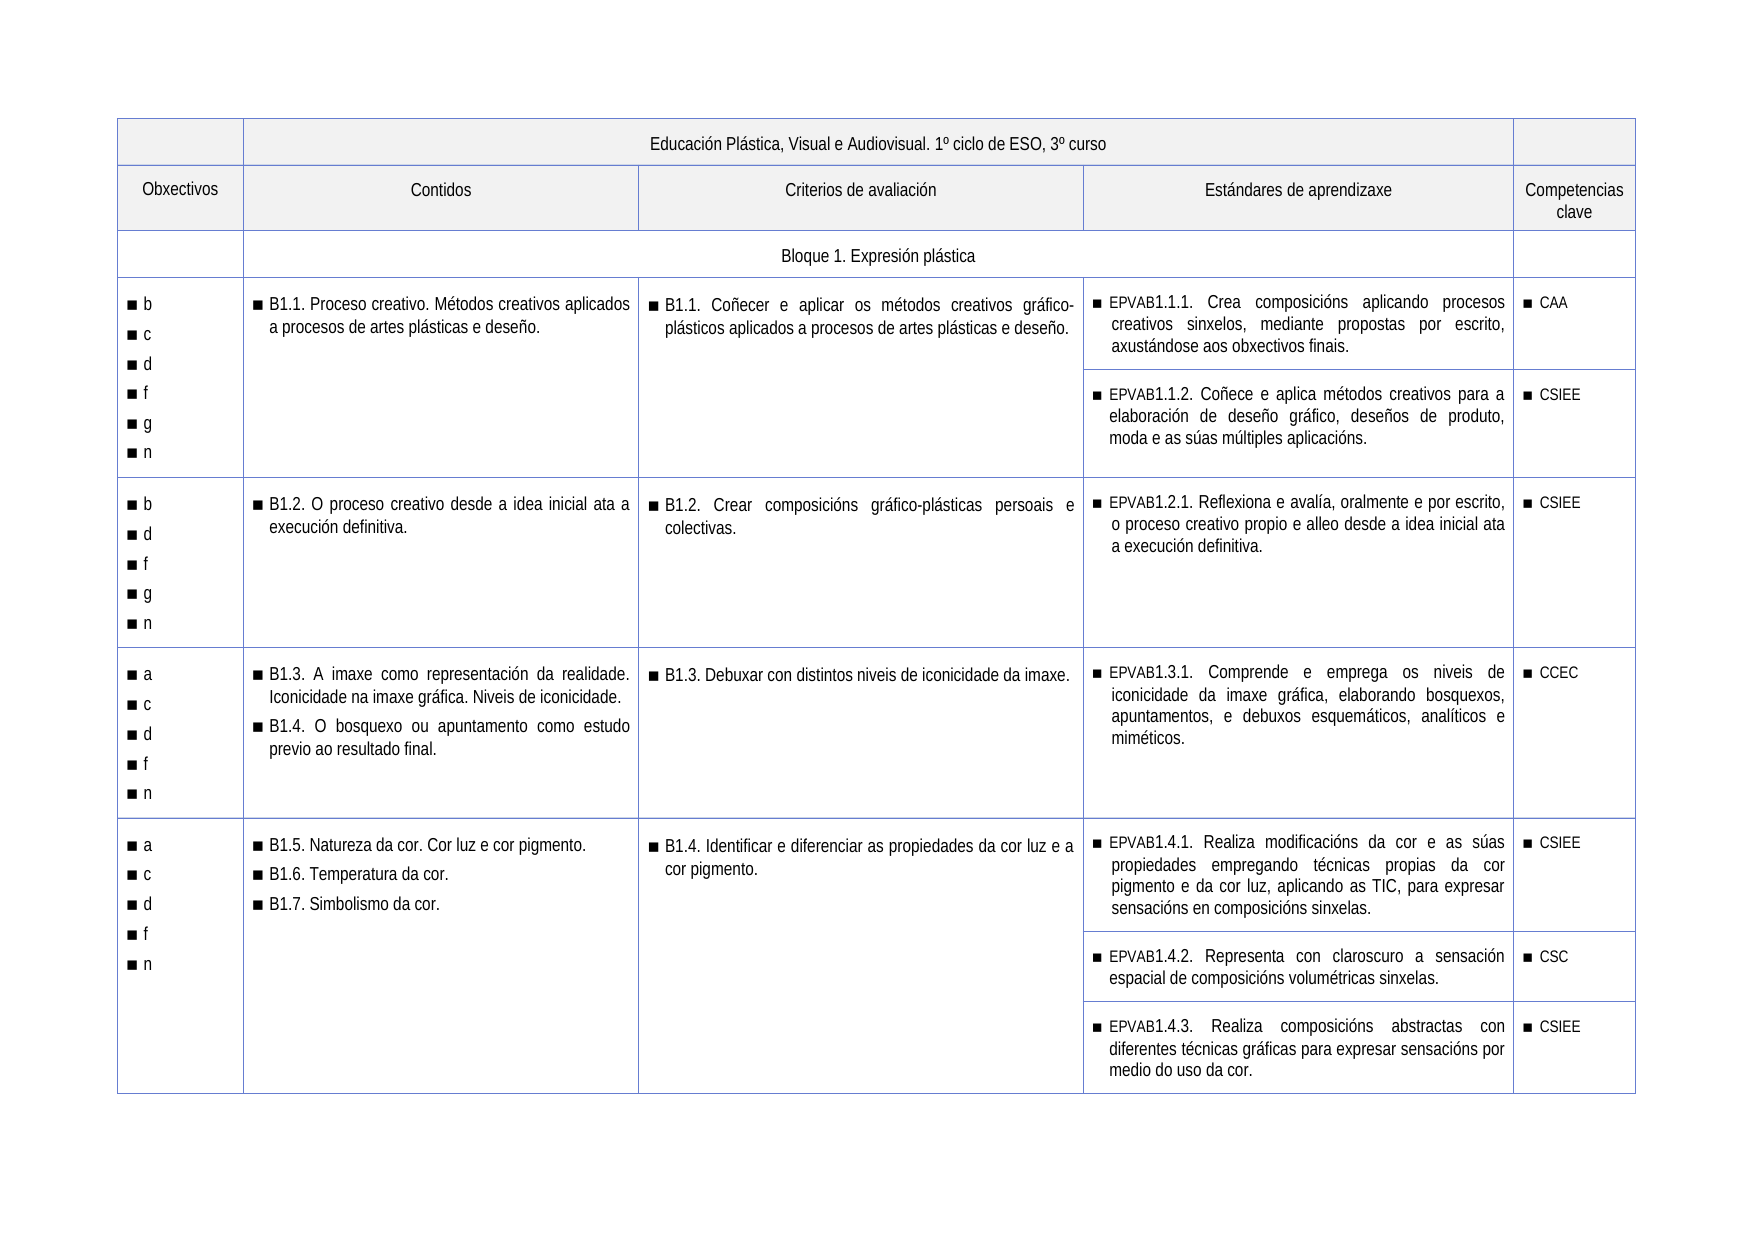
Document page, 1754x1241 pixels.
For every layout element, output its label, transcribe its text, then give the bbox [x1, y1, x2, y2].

table_cell b c d f g n [118, 278, 243, 477]
table_header Educación Plástica, Visual e Audiovisual. 1º ciclo de ESO, 3º curso [244, 119, 1513, 164]
table_cell CCEC [1514, 648, 1635, 817]
table_cell EPVAB1.3.1. Comprende e emprega os niveis de iconicidade da imaxe gráfica, elaborando bosquexos, apuntamentos, e debuxos esquemáticos, analíticos e miméticos. [1084, 648, 1513, 817]
table_cell Criterios de avaliación [639, 166, 1083, 230]
table_header [118, 119, 243, 164]
table_cell B1.2. O proceso creativo desde a idea inicial ata a execución definitiva. [244, 478, 638, 647]
table_header [1514, 119, 1635, 164]
table_cell CSIEE [1514, 478, 1635, 647]
table_cell CSIEE [1514, 819, 1635, 931]
table_cell Estándares de aprendizaxe [1084, 166, 1513, 230]
table_cell CSIEE [1514, 370, 1635, 477]
table_cell [1514, 231, 1635, 277]
table_cell CAA [1514, 278, 1635, 369]
table_cell B1.5. Natureza da cor. Cor luz e cor pigmento. B1.6. Temperatura da cor. B1.7. Simbolismo da cor. [244, 819, 638, 1093]
table_cell Obxectivos [118, 166, 243, 230]
table_cell EPVAB1.2.1. Reflexiona e avalía, oralmente e por escrito, o proceso creativo propio e alleo desde a idea inicial ata a execución definitiva. [1084, 478, 1513, 647]
table_cell EPVAB1.1.1. Crea composicións aplicando procesos creativos sinxelos, mediante propostas por escrito, axustándose aos obxectivos finais. [1084, 278, 1513, 369]
table_cell a c d f n [118, 819, 243, 1093]
table_cell B1.1. Proceso creativo. Métodos creativos aplicados a procesos de artes plásticas e deseño. [244, 278, 638, 477]
table_cell B1.2. Crear composicións gráfico-plásticas persoais e colectivas. [639, 478, 1083, 647]
table_cell CSIEE [1514, 1002, 1635, 1093]
table_cell Competencias clave [1514, 166, 1635, 230]
table_cell Bloque 1. Expresión plástica [244, 231, 1513, 277]
table_cell b d f g n [118, 478, 243, 647]
table_cell B1.3. A imaxe como representación da realidade. Iconicidade na imaxe gráfica. Niveis de iconicidade. B1.4. O bosquexo ou apuntamento como estudo previo ao resultado final. [244, 648, 638, 817]
table_cell EPVAB1.4.1. Realiza modificacións da cor e as súas propiedades empregando técnicas propias da cor pigmento e da cor luz, aplicando as TIC, para expresar sensacións en composicións sinxelas. [1084, 819, 1513, 931]
table_cell B1.4. Identificar e diferenciar as propiedades da cor luz e a cor pigmento. [639, 819, 1083, 1093]
table_cell EPVAB1.1.2. Coñece e aplica métodos creativos para a elaboración de deseño gráfico, deseños de produto, moda e as súas múltiples aplicacións. [1084, 370, 1513, 477]
table_cell CSC [1514, 932, 1635, 1001]
table_cell B1.1. Coñecer e aplicar os métodos creativos gráfico-plásticos aplicados a procesos de artes plásticas e deseño. [639, 278, 1083, 477]
table_cell Contidos [244, 166, 638, 230]
table_cell EPVAB1.4.3. Realiza composicións abstractas con diferentes técnicas gráficas para expresar sensacións por medio do uso da cor. [1084, 1002, 1513, 1093]
table_cell [118, 231, 243, 277]
table_cell B1.3. Debuxar con distintos niveis de iconicidade da imaxe. [639, 648, 1083, 817]
table_cell EPVAB1.4.2. Representa con claroscuro a sensación espacial de composicións volumétricas sinxelas. [1084, 932, 1513, 1001]
table_cell a c d f n [118, 648, 243, 817]
